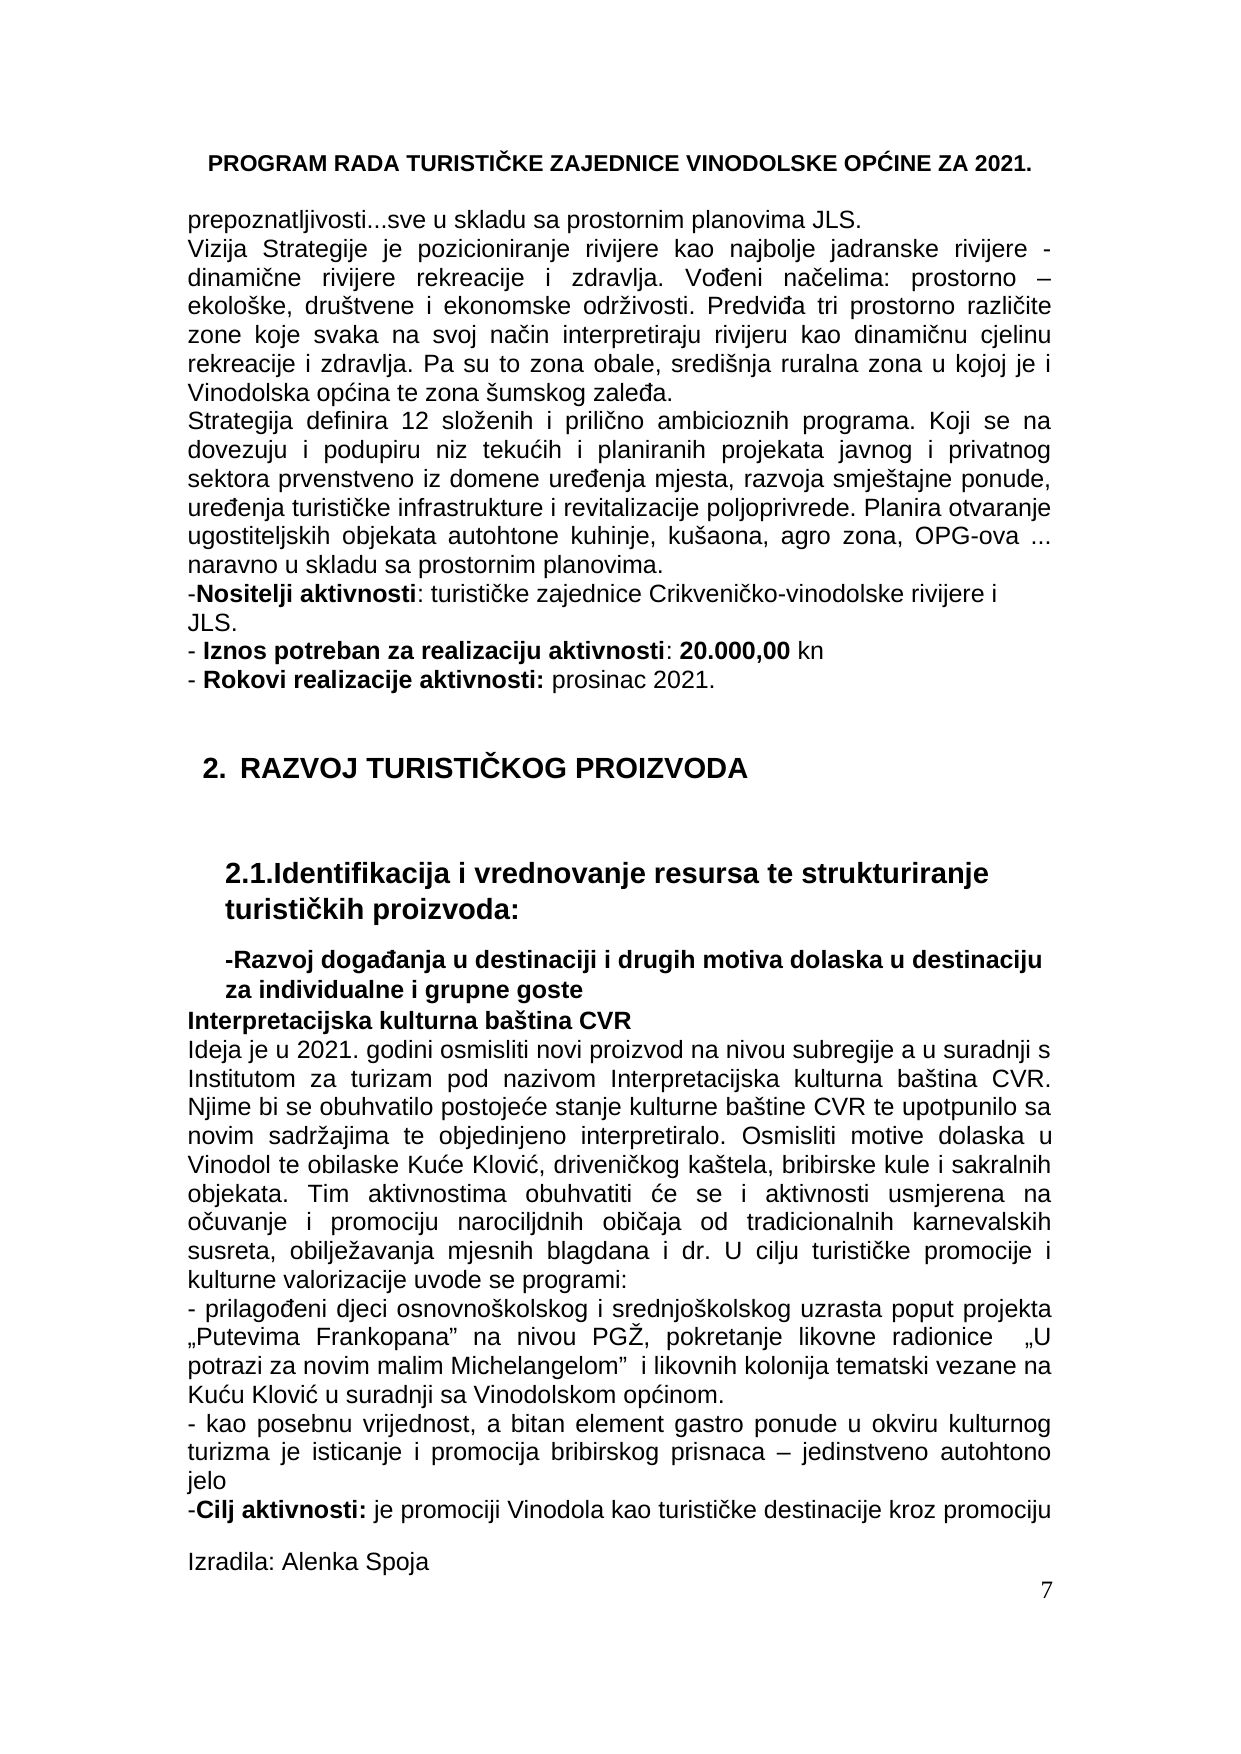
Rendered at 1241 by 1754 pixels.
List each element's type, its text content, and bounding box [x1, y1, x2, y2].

text Ideja je u 2021. godini osmisliti novi proizvod na nivou subregije a u suradnji s Institutom za turizam pod nazivom Interpretacijska kulturna baština CVR. Njime bi se obuhvatilo postojeće stanje kulturne baštine CVR te upotpunilo sa novim sadržajima te objedinjeno interpretiralo. Osmisliti motive dolaska u Vinodol te obilaske Kuće Klović, driveničkog kaštela, bribirske kule i sakralnih objekata. Tim aktivnostima obuhvatiti će se i aktivnosti usmjerena na očuvanje i promociju narociljdnih običaja od tradicionalnih karnevalskih susreta, obilježavanja mjesnih blagdana i dr. U cilju turističke promocije i kulturne valorizacije uvode se programi: [187, 1035, 1053, 1294]
text -Razvoj događanja u destinaciji i drugih motiva dolaska u destinaciju za individualne i grupne goste [225, 945, 1053, 1004]
text Vizija Strategije je pozicioniranje rivijere kao najbolje jadranske rivijere - dinamične rivijere rekreacije i zdravlja. Vođeni načelima: prostorno – ekološke, društvene i ekonomske održivosti. Predviđa tri prostorno različite zone koje svaka na svoj način interpretiraju rivijeru kao dinamičnu cjelinu rekreacije i zdravlja. Pa su to zona obale, središnja ruralna zona u kojoj je i Vinodolska općina te zona šumskog zaleđa. [187, 234, 1053, 406]
text -Cilj aktivnosti: je promociji Vinodola kao turističke destinacije kroz promociju [187, 1495, 1053, 1524]
text Interpretacijska kulturna baština CVR [187, 1006, 1053, 1035]
list RAZVOJ TURISTIČKOG PROIZVODA [202, 751, 1053, 785]
text Strategija definira 12 složenih i prilično ambicioznih programa. Koji se na dovezuju i podupiru niz tekućih i planiranih projekata javnog i privatnog sektora prvenstveno iz domene uređenja mjesta, razvoja smještajne ponude, uređenja turističke infrastrukture i revitalizacije poljoprivrede. Planira otvaranje ugostiteljskih objekata autohtone kuhinje, kušaona, agro zona, OPG-ova ... naravno u skladu sa prostornim planovima. [187, 406, 1053, 579]
text - Rokovi realizacije aktivnosti: prosinac 2021. [187, 665, 1053, 694]
text - Iznos potreban za realizaciju aktivnosti: 20.000,00 kn [187, 636, 1053, 665]
text - prilagođeni djeci osnovnoškolskog i srednjoškolskog uzrasta poput projekta „Putevima Frankopana” na nivou PGŽ, pokretanje likovne radionice „U potrazi za novim malim Michelangelom” i likovnih kolonija tematski vezane na Kuću Klović u suradnji sa Vinodolskom općinom. [187, 1294, 1053, 1409]
text - kao posebnu vrijednost, a bitan element gastro ponude u okviru kulturnog turizma je isticanje i promocija bribirskog prisnaca – jedinstveno autohtono jelo [187, 1409, 1053, 1495]
text 2.1.Identifikacija i vrednovanje resursa te strukturiranje turističkih proizvoda: [225, 856, 1053, 926]
text prepoznatljivosti...sve u skladu sa prostornim planovima JLS. [187, 205, 1053, 234]
text -Nositelji aktivnosti: turističke zajednice Crikveničko-vinodolske rivijere i JLS. [187, 579, 1053, 636]
